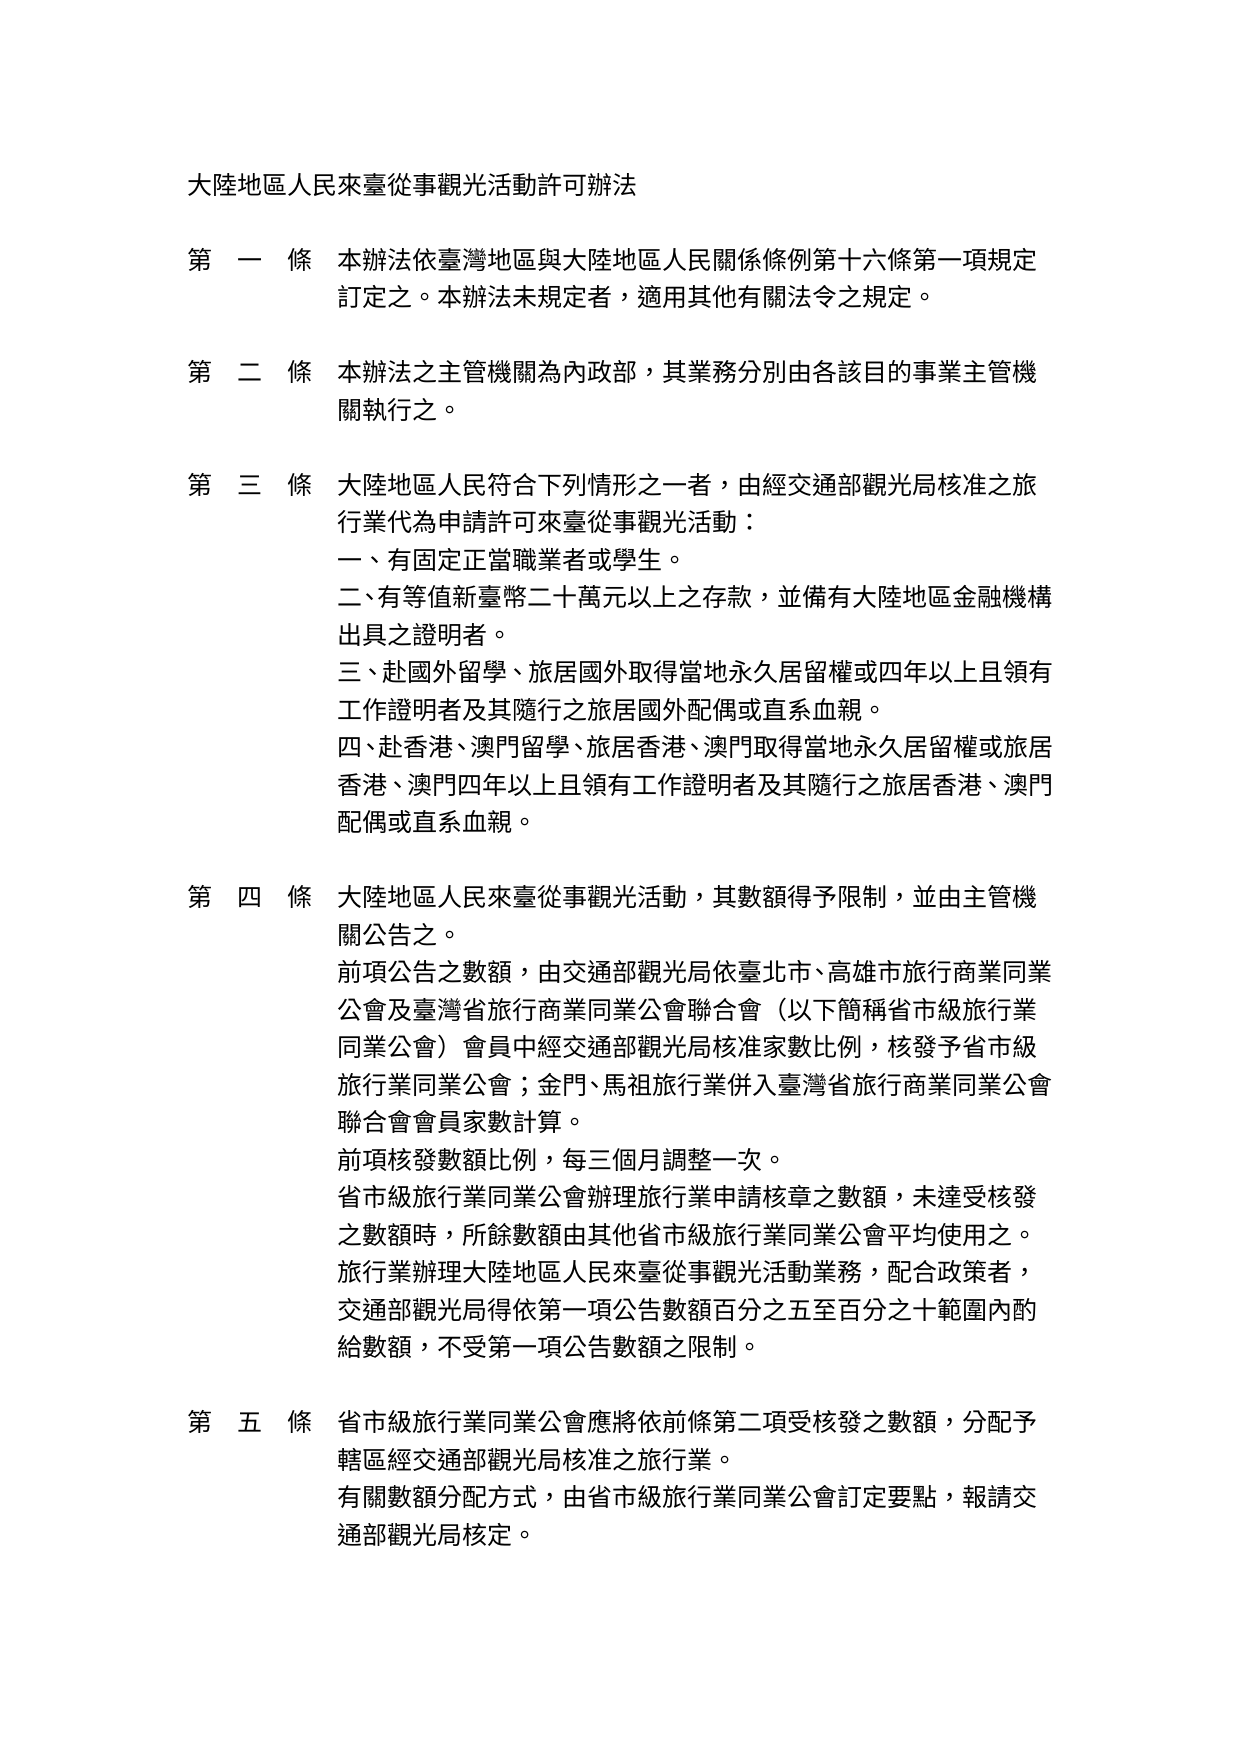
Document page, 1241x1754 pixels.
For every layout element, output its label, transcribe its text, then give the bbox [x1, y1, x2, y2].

text 第 一 條 本辦法依臺灣地區與大陸地區人民關係條例第十六條第一項規定訂定之。本辦法未規定者，適用其他有關法令之規定。 [187, 239, 1053, 314]
text 第 四 條 大陸地區人民來臺從事觀光活動，其數額得予限制，並由主管機關公告之。 前項公告之數額，由交通部觀光局依臺北市、高雄市旅行商業同業公會及臺灣省旅行商業同業公會聯合會（以下簡稱省市級旅行業同業公會）會員中經交通部觀光局核准家數比例，核發予省市級旅行業同業公會；金門、馬祖旅行業併入臺灣省旅行商業同業公會聯合會會員家數計算。 前項核發數額比例，每三個月調整一次。 省市級旅行業同業公會辦理旅行業申請核章之數額，未達受核發之數額時，所餘數額由其他省市級旅行業同業公會平均使用之。 旅行業辦理大陸地區人民來臺從事觀光活動業務，配合政策者，交通部觀光局得依第一項公告數額百分之五至百分之十範圍內酌給數額，不受第一項公告數額之限制。 [187, 877, 1053, 1364]
text 大陸地區人民來臺從事觀光活動許可辦法 [187, 164, 1053, 202]
text 第 五 條 省市級旅行業同業公會應將依前條第二項受核發之數額，分配予轄區經交通部觀光局核准之旅行業。 有關數額分配方式，由省市級旅行業同業公會訂定要點，報請交通部觀光局核定。 [187, 1402, 1053, 1552]
text 第 二 條 本辦法之主管機關為內政部，其業務分別由各該目的事業主管機關執行之。 [187, 352, 1053, 427]
text 第 三 條 大陸地區人民符合下列情形之一者，由經交通部觀光局核准之旅行業代為申請許可來臺從事觀光活動： 一、有固定正當職業者或學生。 二、有等值新臺幣二十萬元以上之存款，並備有大陸地區金融機構出具之證明者。 三、赴國外留學、旅居國外取得當地永久居留權或四年以上且領有工作證明者及其隨行之旅居國外配偶或直系血親。 四、赴香港、澳門留學、旅居香港、澳門取得當地永久居留權或旅居香港、澳門四年以上且領有工作證明者及其隨行之旅居香港、澳門配偶或直系血親。 [187, 464, 1053, 839]
